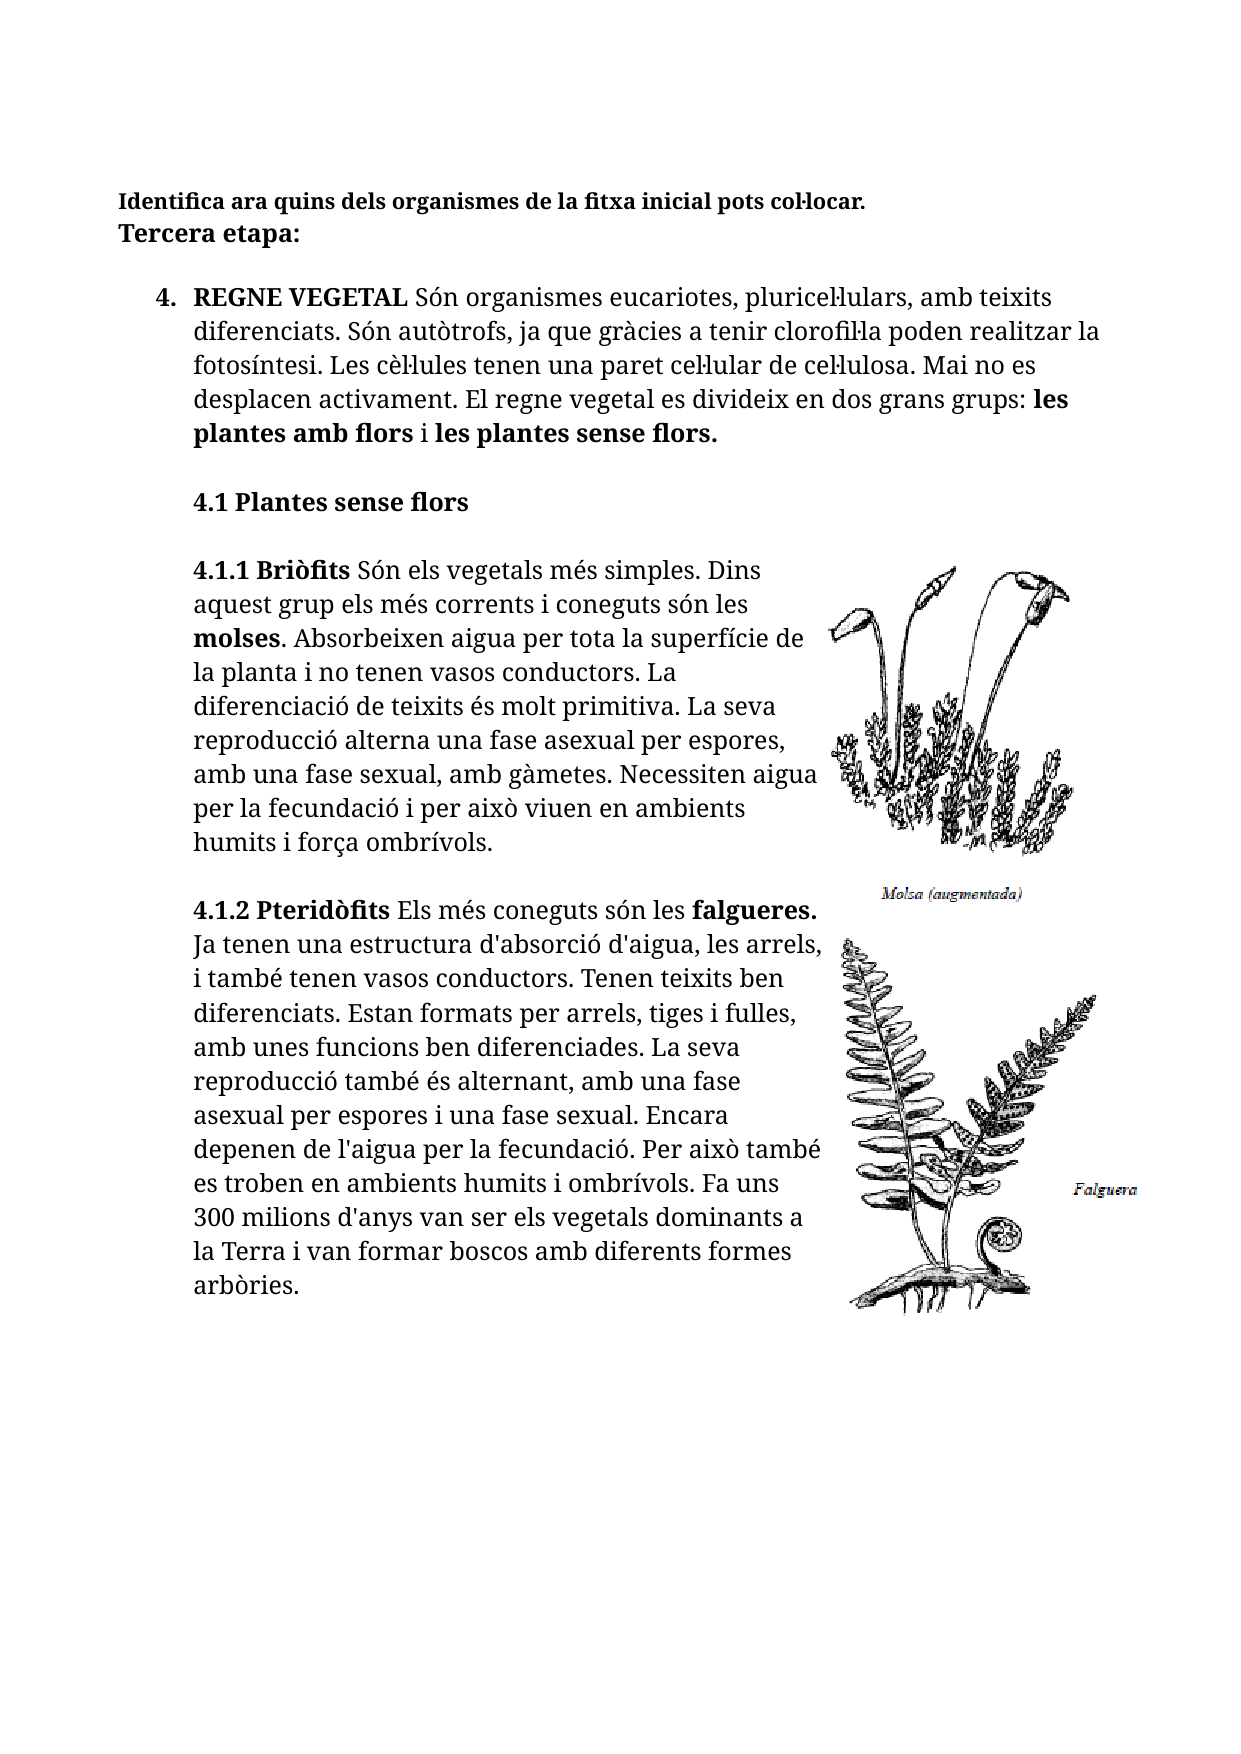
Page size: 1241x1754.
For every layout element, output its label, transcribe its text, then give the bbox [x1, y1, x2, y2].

text Identifica ara quins dels organismes de la fitxa inicial pots col·locar. [118, 186, 1122, 216]
list REGNE VEGETAL Són organismes eucariotes, pluricel·lulars, amb teixits diferenciats. Són autòtrofs, ja que gràcies a tenir clorofil·la poden realitzar la fotosíntesi. Les cèl·lules tenen una paret cel·lular de cel·lulosa. Mai no es desplacen activament. El regne vegetal es divideix en dos grans grups: les plantes amb flors i les plantes sense flors. [156, 280, 1122, 450]
list 4.1.1 Briòfits Són els vegetals més simples. Dins aquest grup els més corrents i coneguts són les molses. Absorbeixen aigua per tota la superfície de la planta i no tenen vasos conductors. La diferenciació de teixits és molt primitiva. La seva reproducció alterna una fase asexual per espores, amb una fase sexual, amb gàmetes. Necessiten aigua per la fecundació i per això viuen en ambients humits i força ombrívols. [156, 552, 1122, 859]
list 4.1 Plantes sense flors [156, 484, 1122, 518]
list 4.1.2 Pteridòfits Els més coneguts són les falgueres. Ja tenen una estructura d'absorció d'aigua, les arrels, i també tenen vasos conductors. Tenen teixits ben diferenciats. Estan formats per arrels, tiges i fulles, amb unes funcions ben diferenciades. La seva reproducció també és alternant, amb una fase asexual per espores i una fase sexual. Encara depenen de l'aigua per la fecundació. Per això també es troben en ambients humits i ombrívols. Fa uns 300 milions d'anys van ser els vegetals dominants a la Terra i van formar boscos amb diferents formes arbòries. [156, 893, 823, 1302]
picture [823, 560, 1153, 1316]
text Tercera etapa: [118, 216, 1122, 250]
